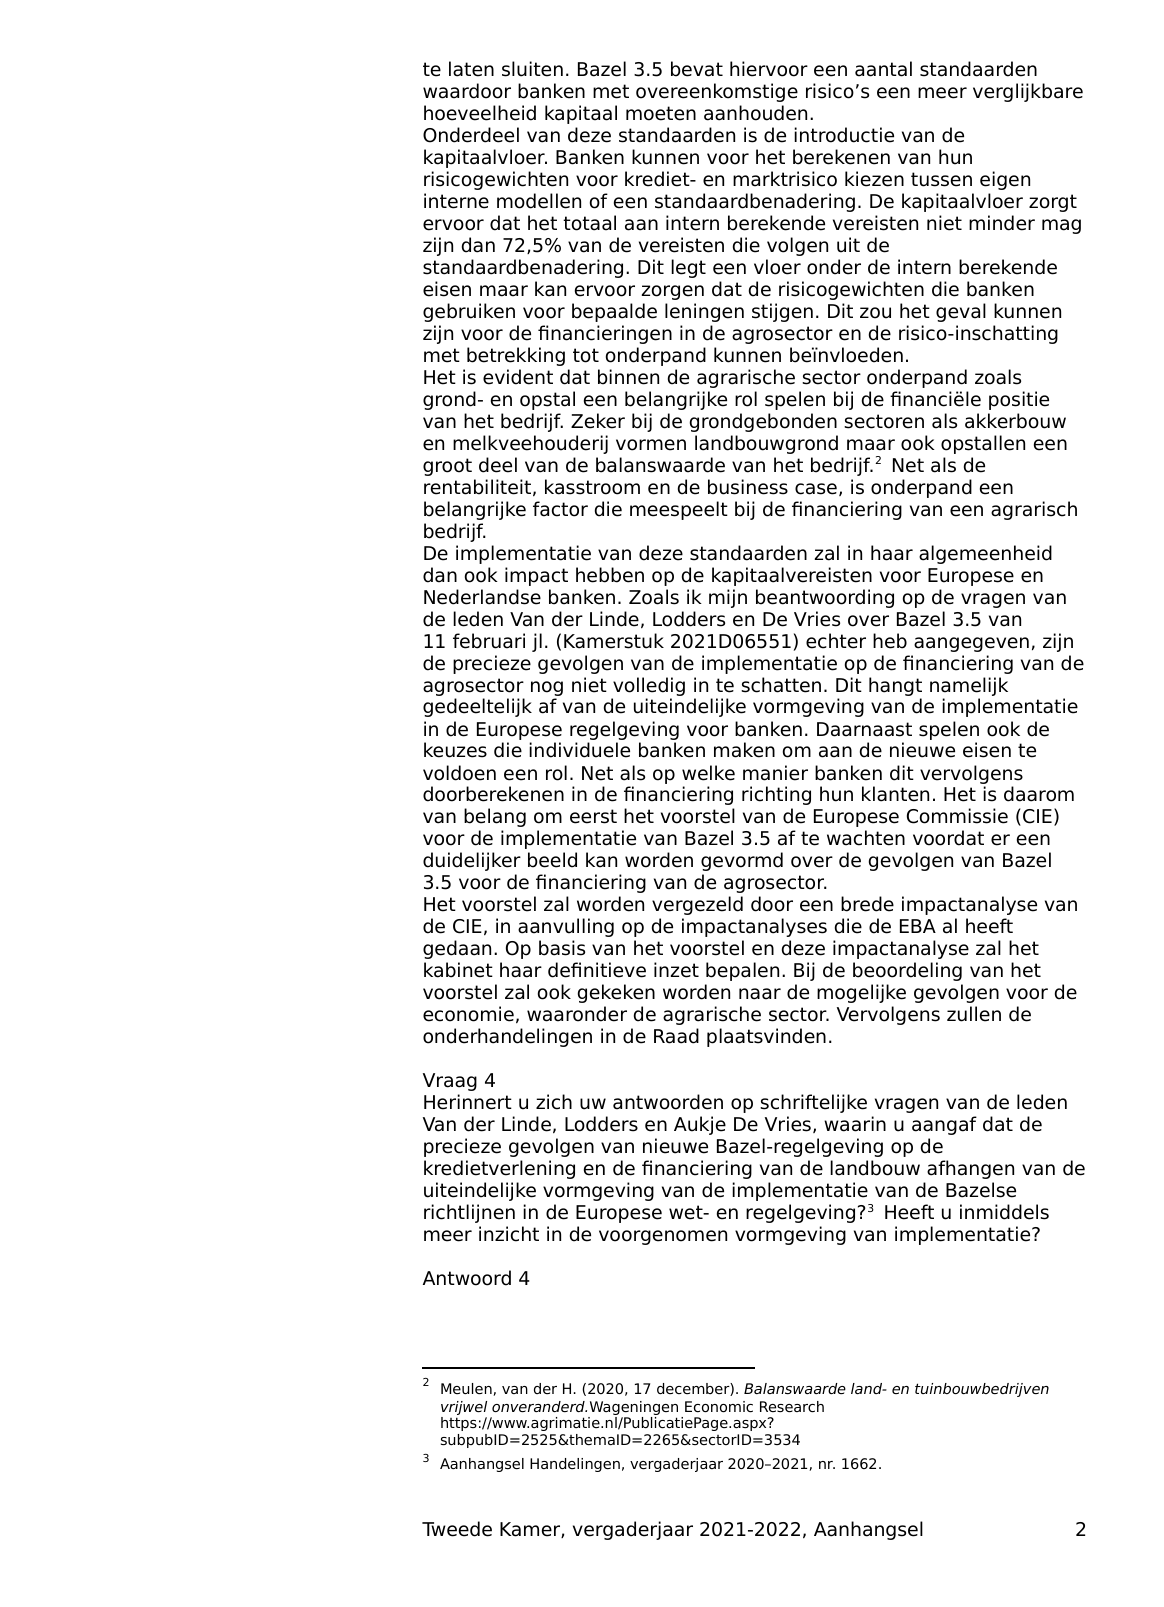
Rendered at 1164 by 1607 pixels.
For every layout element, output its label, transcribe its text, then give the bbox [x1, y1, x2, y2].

text te laten sluiten. Bazel 3.5 bevat hiervoor een aantal standaarden waardoor banken met overeenkomstige risico’s een meer verglijkbare hoeveelheid kapitaal moeten aanhouden. [422, 59, 1087, 125]
text Aanhangsel Handelingen, vergaderjaar 2020–2021, nr. 1662. [422, 1452, 1087, 1474]
text Vraag 4 [422, 1070, 1087, 1092]
text Het voorstel zal worden vergezeld door een brede impactanalyse van de CIE, in aanvulling op de impactanalyses die de EBA al heeft gedaan. Op basis van het voorstel en deze impactanalyse zal het kabinet haar definitieve inzet bepalen. Bij de beoordeling van het voorstel zal ook gekeken worden naar de mogelijke gevolgen voor de economie, waaronder de agrarische sector. Vervolgens zullen de onderhandelingen in de Raad plaatsvinden. [422, 894, 1087, 1048]
text Herinnert u zich uw antwoorden op schriftelijke vragen van de leden Van der Linde, Lodders en Aukje De Vries, waarin u aangaf dat de precieze gevolgen van nieuwe Bazel-regelgeving op de kredietverlening en de financiering van de landbouw afhangen van de uiteindelijke vormgeving van de implementatie van de Bazelse richtlijnen in de Europese wet- en regelgeving? Heeft u inmiddels meer inzicht in de voorgenomen vormgeving van implementatie? [422, 1092, 1087, 1246]
text Het is evident dat binnen de agrarische sector onderpand zoals grond- en opstal een belangrijke rol spelen bij de financiële positie van het bedrijf. Zeker bij de grondgebonden sectoren als akkerbouw en melkveehouderij vormen landbouwgrond maar ook opstallen een groot deel van de balanswaarde van het bedrijf. Net als de rentabiliteit, kasstroom en de business case, is onderpand een belangrijke factor die meespeelt bij de financiering van een agrarisch bedrijf. [422, 367, 1087, 543]
text Antwoord 4 [422, 1268, 1087, 1290]
text De implementatie van deze standaarden zal in haar algemeenheid dan ook impact hebben op de kapitaalvereisten voor Europese en Nederlandse banken. Zoals ik mijn beantwoording op de vragen van de leden Van der Linde, Lodders en De Vries over Bazel 3.5 van 11 februari jl. (Kamerstuk 2021D06551) echter heb aangegeven, zijn de precieze gevolgen van de implementatie op de financiering van de agrosector nog niet volledig in te schatten. Dit hangt namelijk gedeeltelijk af van de uiteindelijke vormgeving van de implementatie in de Europese regelgeving voor banken. Daarnaast spelen ook de keuzes die individuele banken maken om aan de nieuwe eisen te voldoen een rol. Net als op welke manier banken dit vervolgens doorberekenen in de financiering richting hun klanten. Het is daarom van belang om eerst het voorstel van de Europese Commissie (CIE) voor de implementatie van Bazel 3.5 af te wachten voordat er een duidelijker beeld kan worden gevormd over de gevolgen van Bazel 3.5 voor de financiering van de agrosector. [422, 543, 1087, 894]
text Meulen, van der H. (2020, 17 december). Balanswaarde land- en tuinbouwbedrijven vrijwel onveranderd.Wageningen Economic Research https://www.agrimatie.nl/PublicatiePage.aspx?subpubID=2525&themaID=2265&sectorID=3534 [422, 1377, 1087, 1449]
text Onderdeel van deze standaarden is de introductie van de kapitaalvloer. Banken kunnen voor het berekenen van hun risicogewichten voor krediet- en marktrisico kiezen tussen eigen interne modellen of een standaardbenadering. De kapitaalvloer zorgt ervoor dat het totaal aan intern berekende vereisten niet minder mag zijn dan 72,5% van de vereisten die volgen uit de standaardbenadering. Dit legt een vloer onder de intern berekende eisen maar kan ervoor zorgen dat de risicogewichten die banken gebruiken voor bepaalde leningen stijgen. Dit zou het geval kunnen zijn voor de financieringen in de agrosector en de risico-inschatting met betrekking tot onderpand kunnen beïnvloeden. [422, 125, 1087, 367]
